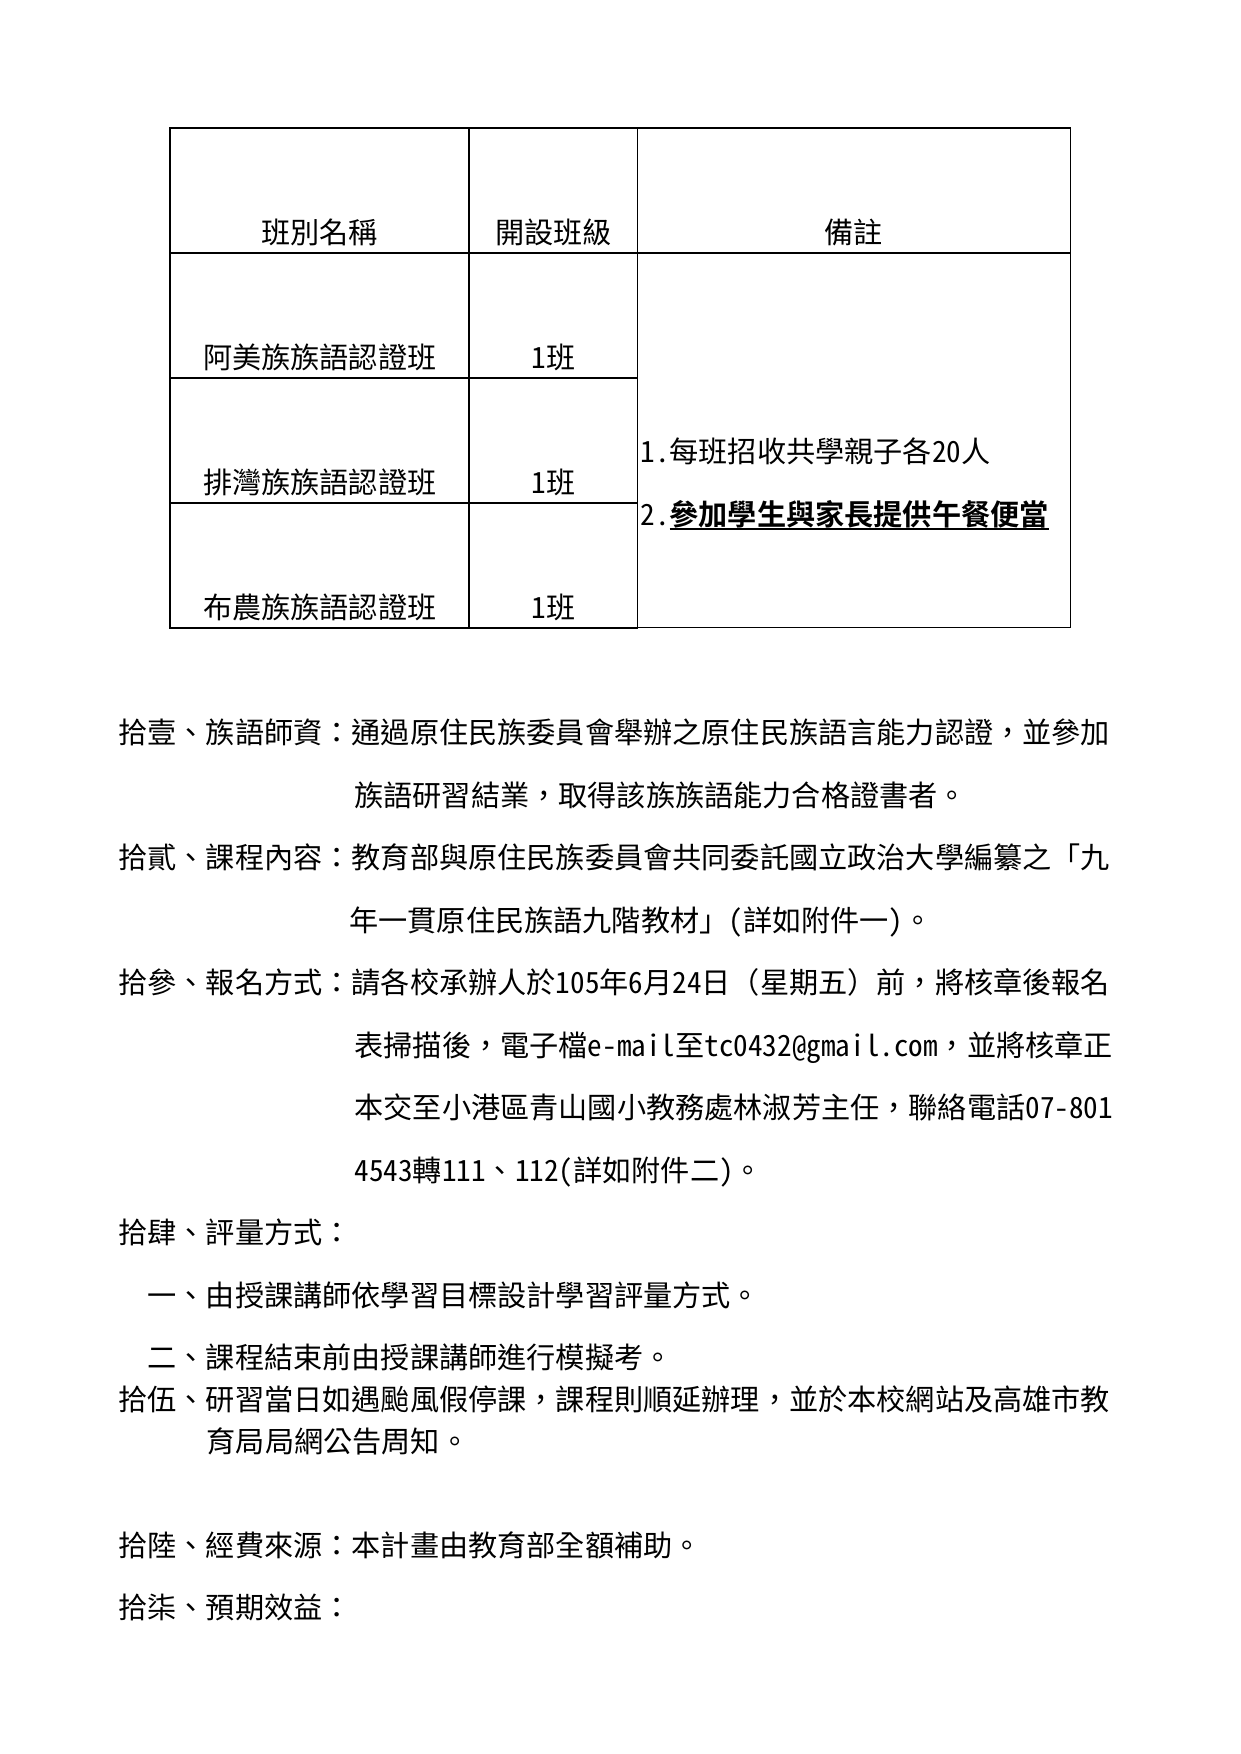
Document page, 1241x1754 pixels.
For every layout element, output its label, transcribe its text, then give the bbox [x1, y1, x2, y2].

table_cell 1班 [470, 379, 637, 502]
table_header 備註 [638, 129, 1070, 252]
text 拾肆、評量方式： [118, 1189, 1122, 1252]
table_header 開設班級 [470, 129, 637, 252]
table_cell 阿美族族語認證班 [171, 254, 468, 377]
text 拾柒、預期效益： [118, 1564, 1122, 1627]
table_cell 1班 [470, 504, 637, 627]
text 二、課程結束前由授課講師進行模擬考。 [118, 1314, 1122, 1377]
text 拾貳、課程內容：教育部與原住民族委員會共同委託國立政治大學編纂之「九年一貫原住民族語九階教材」(詳如附件一)。 [118, 814, 1122, 939]
text 拾壹、族語師資：通過原住民族委員會舉辦之原住民族語言能力認證，並參加族語研習結業，取得該族族語能力合格證書者。 [118, 689, 1122, 814]
table_cell 1.每班招收共學親子各20人 2.參加學生與家長提供午餐便當 [638, 254, 1070, 627]
table_cell 布農族族語認證班 [171, 504, 468, 627]
text 拾陸、經費來源：本計畫由教育部全額補助。 [118, 1502, 1122, 1564]
text 拾參、報名方式：請各校承辦人於105年6月24日（星期五）前，將核章後報名表掃描後，電子檔e-mail至tc0432@gmail.com，並將核章正本交至小港區青山國小教務處林淑芳主任，聯絡電話07-8014543轉111、112(詳如附件二)。 [118, 939, 1122, 1189]
text 一、由授課講師依學習目標設計學習評量方式。 [118, 1252, 1122, 1314]
table_cell 排灣族族語認證班 [171, 379, 468, 502]
text 拾伍、研習當日如遇颱風假停課，課程則順延辦理，並於本校網站及高雄市教育局局網公告周知。 [118, 1377, 1122, 1460]
table_header 班別名稱 [171, 129, 468, 252]
table_cell 1班 [470, 254, 637, 377]
